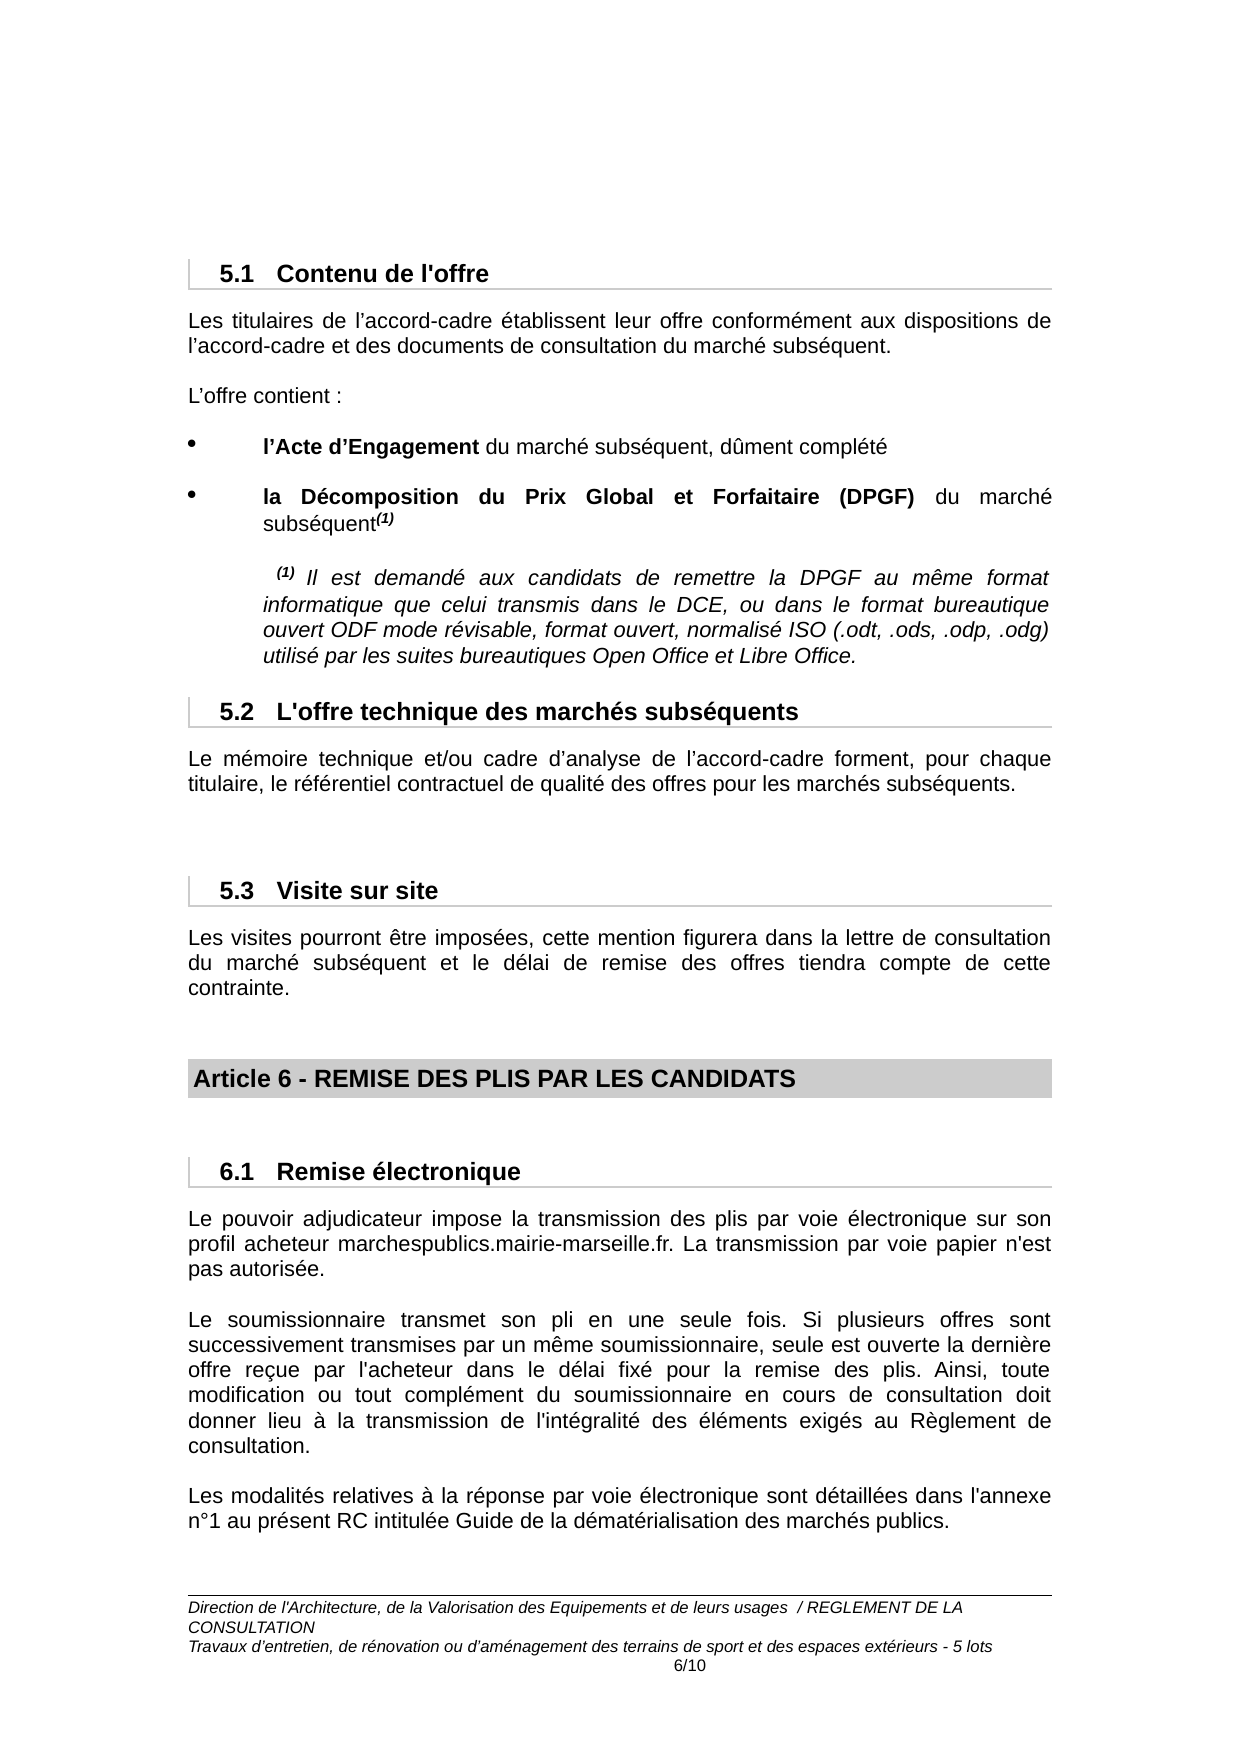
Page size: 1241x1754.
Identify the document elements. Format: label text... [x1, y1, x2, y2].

subtitle REMISE DES PLIS PAR LES CANDIDATS [190, 1062, 1050, 1096]
text Le soumissionnaire transmet son pli en une seule fois. Si plusieurs offres sont successivement transmises par un même soumissionnaire, seule est ouverte la dernière offre reçue par l'acheteur dans le délai fixé pour la remise des plis. Ainsi, toute modification ou tout complément du soumissionnaire en cours de consultation doit donner lieu à la transmission de l'intégralité des éléments exigés au Règlement de consultation. [188, 1307, 1052, 1458]
text Le pouvoir adjudicateur impose la transmission des plis par voie électronique sur son profil acheteur marchespublics.mairie-marseille.fr. La transmission par voie papier n'est pas autorisée. [188, 1206, 1052, 1281]
list la Décomposition du Prix Global et Forfaitaire (DPGF) du marché subséquent(1) [188, 484, 1052, 538]
text L’offre contient : [188, 383, 1052, 409]
subtitle Remise électronique [190, 1157, 1052, 1186]
text Les visites pourront être imposées, cette mention figurera dans la lettre de consultation du marché subséquent et le délai de remise des offres tiendra compte de cette contrainte. [188, 925, 1052, 1000]
list (1) Il est demandé aux candidats de remettre la DPGF au même format informatique que celui transmis dans le DCE, ou dans le format bureautique ouvert ODF mode révisable, format ouvert, normalisé ISO (.odt, .ods, .odp, .odg) utilisé par les suites bureautiques Open Office et Libre Office. [188, 563, 1052, 668]
text Le mémoire technique et/ou cadre d’analyse de l’accord-cadre forment, pour chaque titulaire, le référentiel contractuel de qualité des offres pour les marchés subséquents. [188, 746, 1052, 796]
subtitle Visite sur site [190, 876, 1052, 905]
subtitle L'offre technique des marchés subséquents [190, 697, 1052, 726]
list l’Acte d’Engagement du marché subséquent, dûment complété [188, 434, 1052, 459]
subtitle Contenu de l'offre [190, 259, 1052, 288]
text Les titulaires de l’accord-cadre établissent leur offre conformément aux dispositions de l’accord-cadre et des documents de consultation du marché subséquent. [188, 308, 1052, 358]
text Les modalités relatives à la réponse par voie électronique sont détaillées dans l'annexe n°1 au présent RC intitulée Guide de la dématérialisation des marchés publics. [188, 1483, 1052, 1533]
